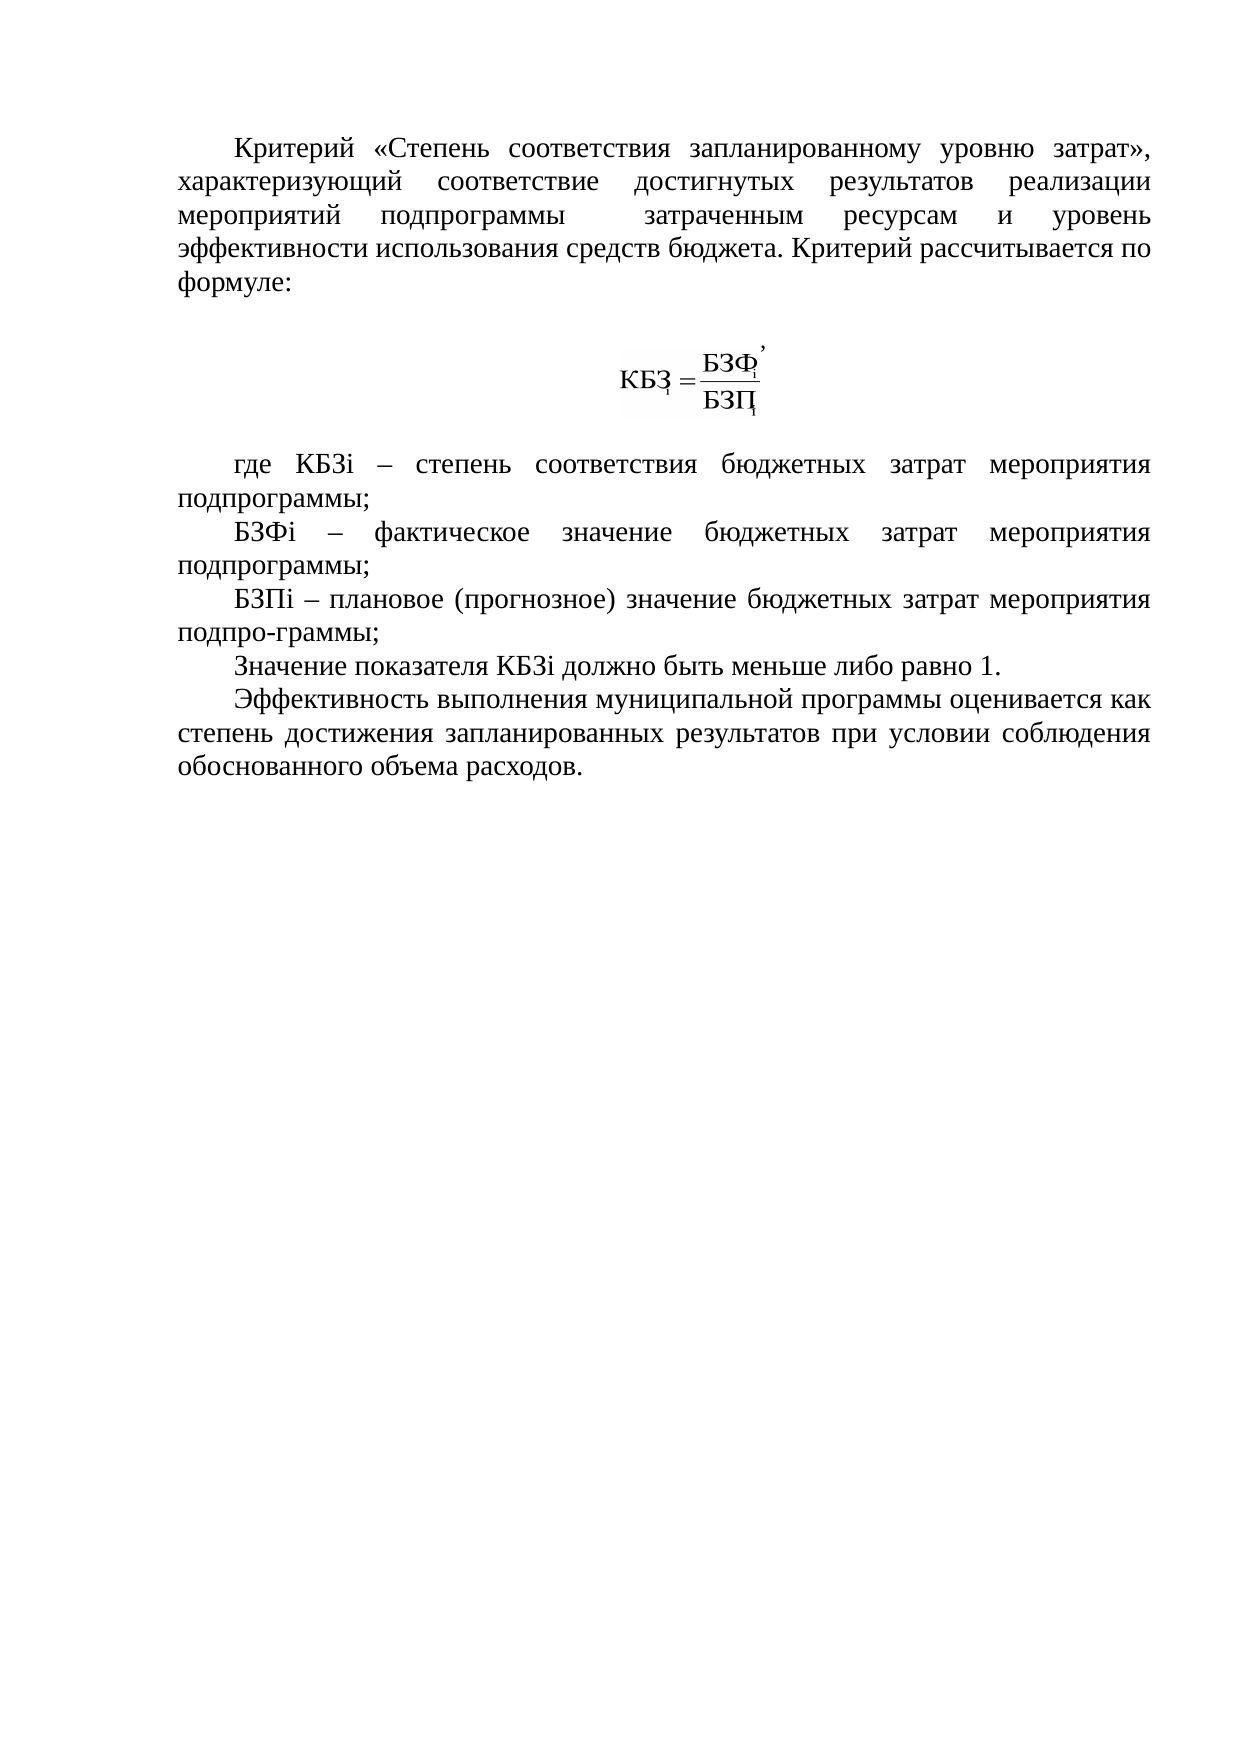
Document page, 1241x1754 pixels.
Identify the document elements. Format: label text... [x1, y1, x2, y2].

text Эффективность выполнения муниципальной программы оценивается как степень достижения запланированных результатов при условии соблюдения обоснованного объема расходов. [177, 681, 1152, 782]
text БЗФi – фактическое значение бюджетных затрат мероприятия подпрограммы; [177, 514, 1152, 581]
text где КБЗi – степень соответствия бюджетных затрат мероприятия подпрограммы; [177, 447, 1152, 514]
text Критерий «Степень соответствия запланированному уровню затрат», характеризующий соответствие достигнутых результатов реализации мероприятий подпрограммы затраченным ресурсам и уровень эффективности использования средств бюджета. Критерий рассчитывается по формуле: [177, 130, 1152, 298]
text БЗПi – плановое (прогнозное) значение бюджетных затрат мероприятия подпро-граммы; [177, 581, 1152, 648]
text , [177, 326, 1152, 419]
text Значение показателя КБЗi должно быть меньше либо равно 1. [177, 648, 1152, 681]
